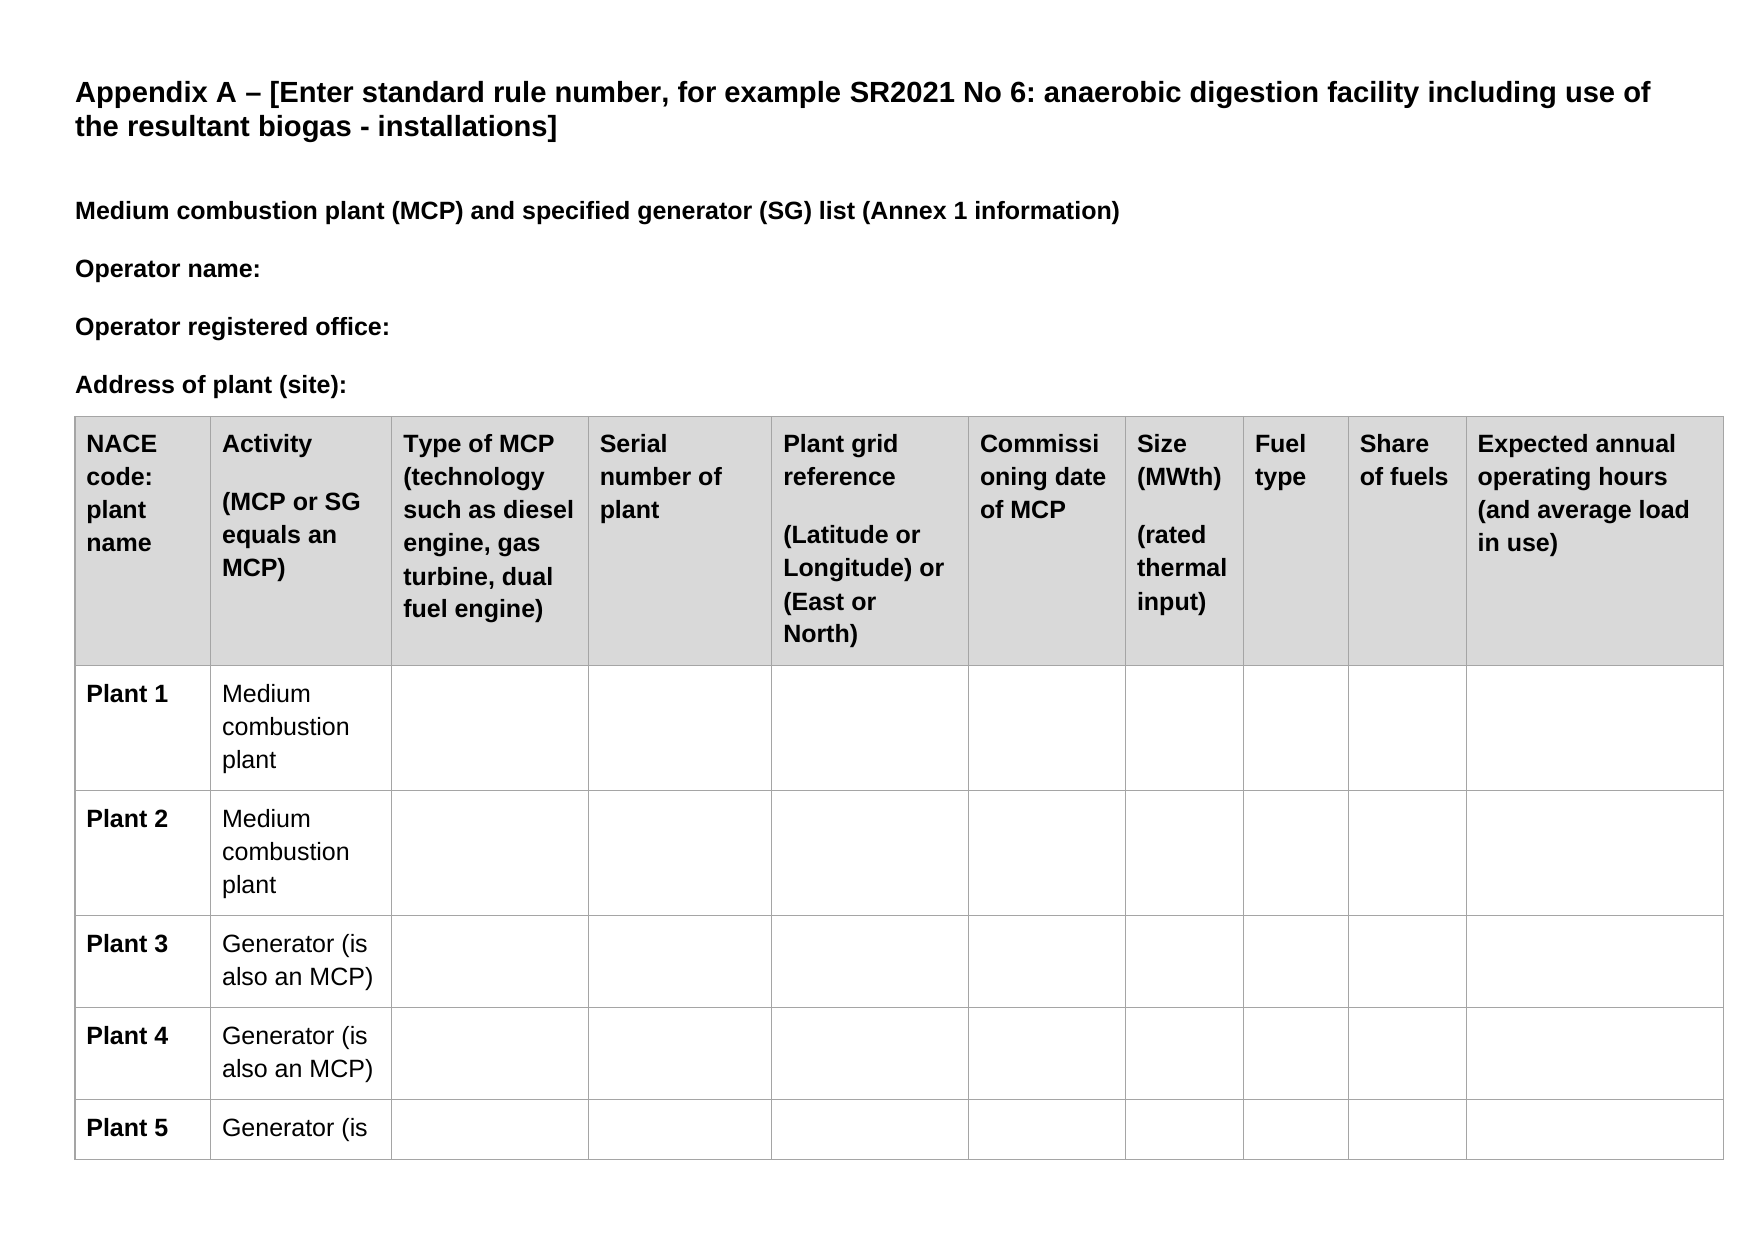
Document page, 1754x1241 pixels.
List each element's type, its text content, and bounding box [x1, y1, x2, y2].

subtitle Appendix A – [Enter standard rule number, for example SR2021 No 6: anaerobic digestion facility including use of the resultant biogas - installations] [75, 75, 1679, 142]
table_cell [1349, 916, 1466, 1007]
table_cell Generator (is also an MCP) [211, 1008, 391, 1099]
table_cell [1349, 1100, 1466, 1158]
table_header Share of fuels [1349, 417, 1466, 665]
table_cell [1126, 1008, 1243, 1099]
table_cell [1467, 666, 1723, 790]
table_cell [772, 666, 968, 790]
table_cell [1349, 666, 1466, 790]
table_header Serial number of plant [589, 417, 771, 665]
table_cell [772, 916, 968, 1007]
table_cell [1126, 916, 1243, 1007]
text Address of plant (site): [75, 370, 1679, 399]
table_cell [1244, 666, 1348, 790]
table_cell [969, 666, 1125, 790]
table_cell [772, 1008, 968, 1099]
table_cell Plant 5 [76, 1100, 210, 1158]
table_cell [1467, 1008, 1723, 1099]
table_cell Medium combustion plant [211, 666, 391, 790]
table_cell [1467, 916, 1723, 1007]
table_header Size (MWth) (rated thermal input) [1126, 417, 1243, 665]
table_header Commissioning date of MCP [969, 417, 1125, 665]
text Operator name: [75, 254, 1679, 283]
table_cell [1244, 791, 1348, 915]
table_cell [589, 666, 771, 790]
table_header Expected annual operating hours (and average load in use) [1467, 417, 1723, 665]
table_cell [1467, 1100, 1723, 1158]
table_cell [772, 1100, 968, 1158]
table_cell [772, 791, 968, 915]
table_cell [589, 916, 771, 1007]
table_cell [392, 916, 588, 1007]
table_cell [1126, 791, 1243, 915]
table_cell [1126, 1100, 1243, 1158]
table_cell [969, 916, 1125, 1007]
table_cell [969, 1008, 1125, 1099]
table_header Plant grid reference (Latitude or Longitude) or (East or North) [772, 417, 968, 665]
table_cell [589, 791, 771, 915]
table_header Type of MCP (technology such as diesel engine, gas turbine, dual fuel engine) [392, 417, 588, 665]
table_cell Plant 2 [76, 791, 210, 915]
text Operator registered office: [75, 312, 1679, 341]
table_cell [1349, 791, 1466, 915]
table_cell [1349, 1008, 1466, 1099]
table_cell Generator (is [211, 1100, 391, 1158]
table_cell [1467, 791, 1723, 915]
table_cell [1244, 1100, 1348, 1158]
table_cell [589, 1100, 771, 1158]
table_cell Plant 1 [76, 666, 210, 790]
table_cell [392, 666, 588, 790]
table_cell Plant 4 [76, 1008, 210, 1099]
table_header NACE code: plant name [76, 417, 210, 665]
table_cell [969, 1100, 1125, 1158]
table_cell [392, 1008, 588, 1099]
table_cell [1244, 1008, 1348, 1099]
table_cell Medium combustion plant [211, 791, 391, 915]
table_header Activity (MCP or SG equals an MCP) [211, 417, 391, 665]
table_cell [969, 791, 1125, 915]
table_header Fuel type [1244, 417, 1348, 665]
table_cell [1244, 916, 1348, 1007]
table_cell [392, 1100, 588, 1158]
text Medium combustion plant (MCP) and specified generator (SG) list (Annex 1 information) [75, 196, 1679, 225]
table_cell [1126, 666, 1243, 790]
table_cell [392, 791, 588, 915]
table_cell Plant 3 [76, 916, 210, 1007]
table_cell [589, 1008, 771, 1099]
table_cell Generator (is also an MCP) [211, 916, 391, 1007]
